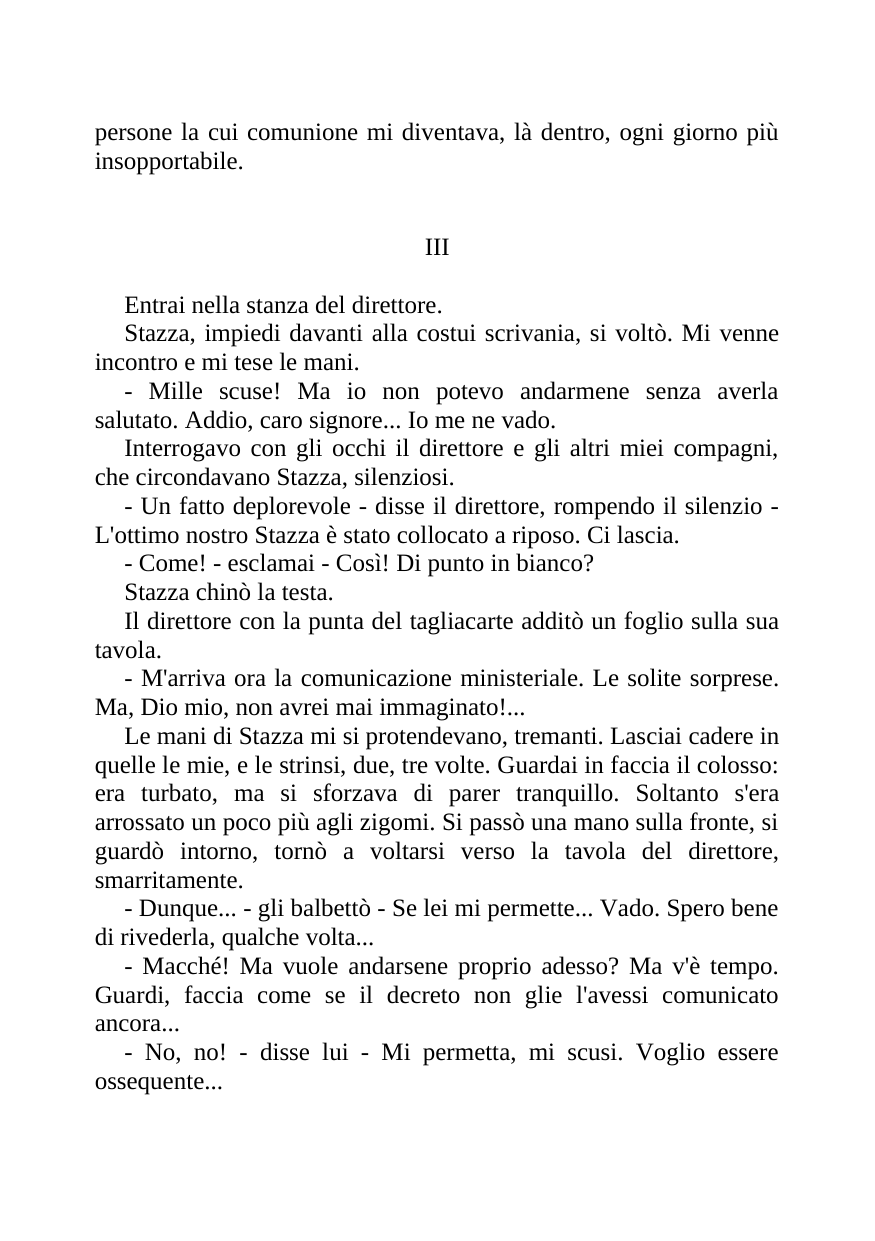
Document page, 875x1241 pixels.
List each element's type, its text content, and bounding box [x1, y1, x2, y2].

text - M'arriva ora la comunicazione ministeriale. Le solite sorprese. Ma, Dio mio, non avrei mai immaginato!... [94, 663, 779, 721]
text Stazza chinò la testa. [94, 577, 779, 606]
text - No, no! - disse lui - Mi permetta, mi scusi. Voglio essere ossequente... [94, 1037, 779, 1095]
text - Mille scuse! Ma io non potevo andarmene senza averla salutato. Addio, caro signore... Io me ne vado. [94, 376, 779, 433]
text Entrai nella stanza del direttore. [94, 290, 779, 318]
text Il direttore con la punta del tagliacarte additò un foglio sulla sua tavola. [94, 606, 779, 663]
text - Un fatto deplorevole - disse il direttore, rompendo il silenzio - L'ottimo nostro Stazza è stato collocato a riposo. Ci lascia. [94, 491, 779, 548]
text III [94, 232, 779, 261]
text persone la cui comunione mi diventava, là dentro, ogni giorno più insopportabile. [94, 117, 779, 175]
text Stazza, impiedi davanti alla costui scrivania, si voltò. Mi venne incontro e mi tese le mani. [94, 318, 779, 376]
text - Macché! Ma vuole andarsene proprio adesso? Ma v'è tempo. Guardi, faccia come se il decreto non glie l'avessi comunicato ancora... [94, 951, 779, 1037]
text - Dunque... - gli balbettò - Se lei mi permette... Vado. Spero bene di rivederla, qualche volta... [94, 893, 779, 951]
text - Come! - esclamai - Così! Di punto in bianco? [94, 548, 779, 577]
text Interrogavo con gli occhi il direttore e gli altri miei compagni, che circondavano Stazza, silenziosi. [94, 433, 779, 491]
text Le mani di Stazza mi si protendevano, tremanti. Lasciai cadere in quelle le mie, e le strinsi, due, tre volte. Guardai in faccia il colosso: era turbato, ma si sforzava di parer tranquillo. Soltanto s'era arrossato un poco più agli zigomi. Si passò una mano sulla fronte, si guardò intorno, tornò a voltarsi verso la tavola del direttore, smarritamente. [94, 721, 779, 893]
